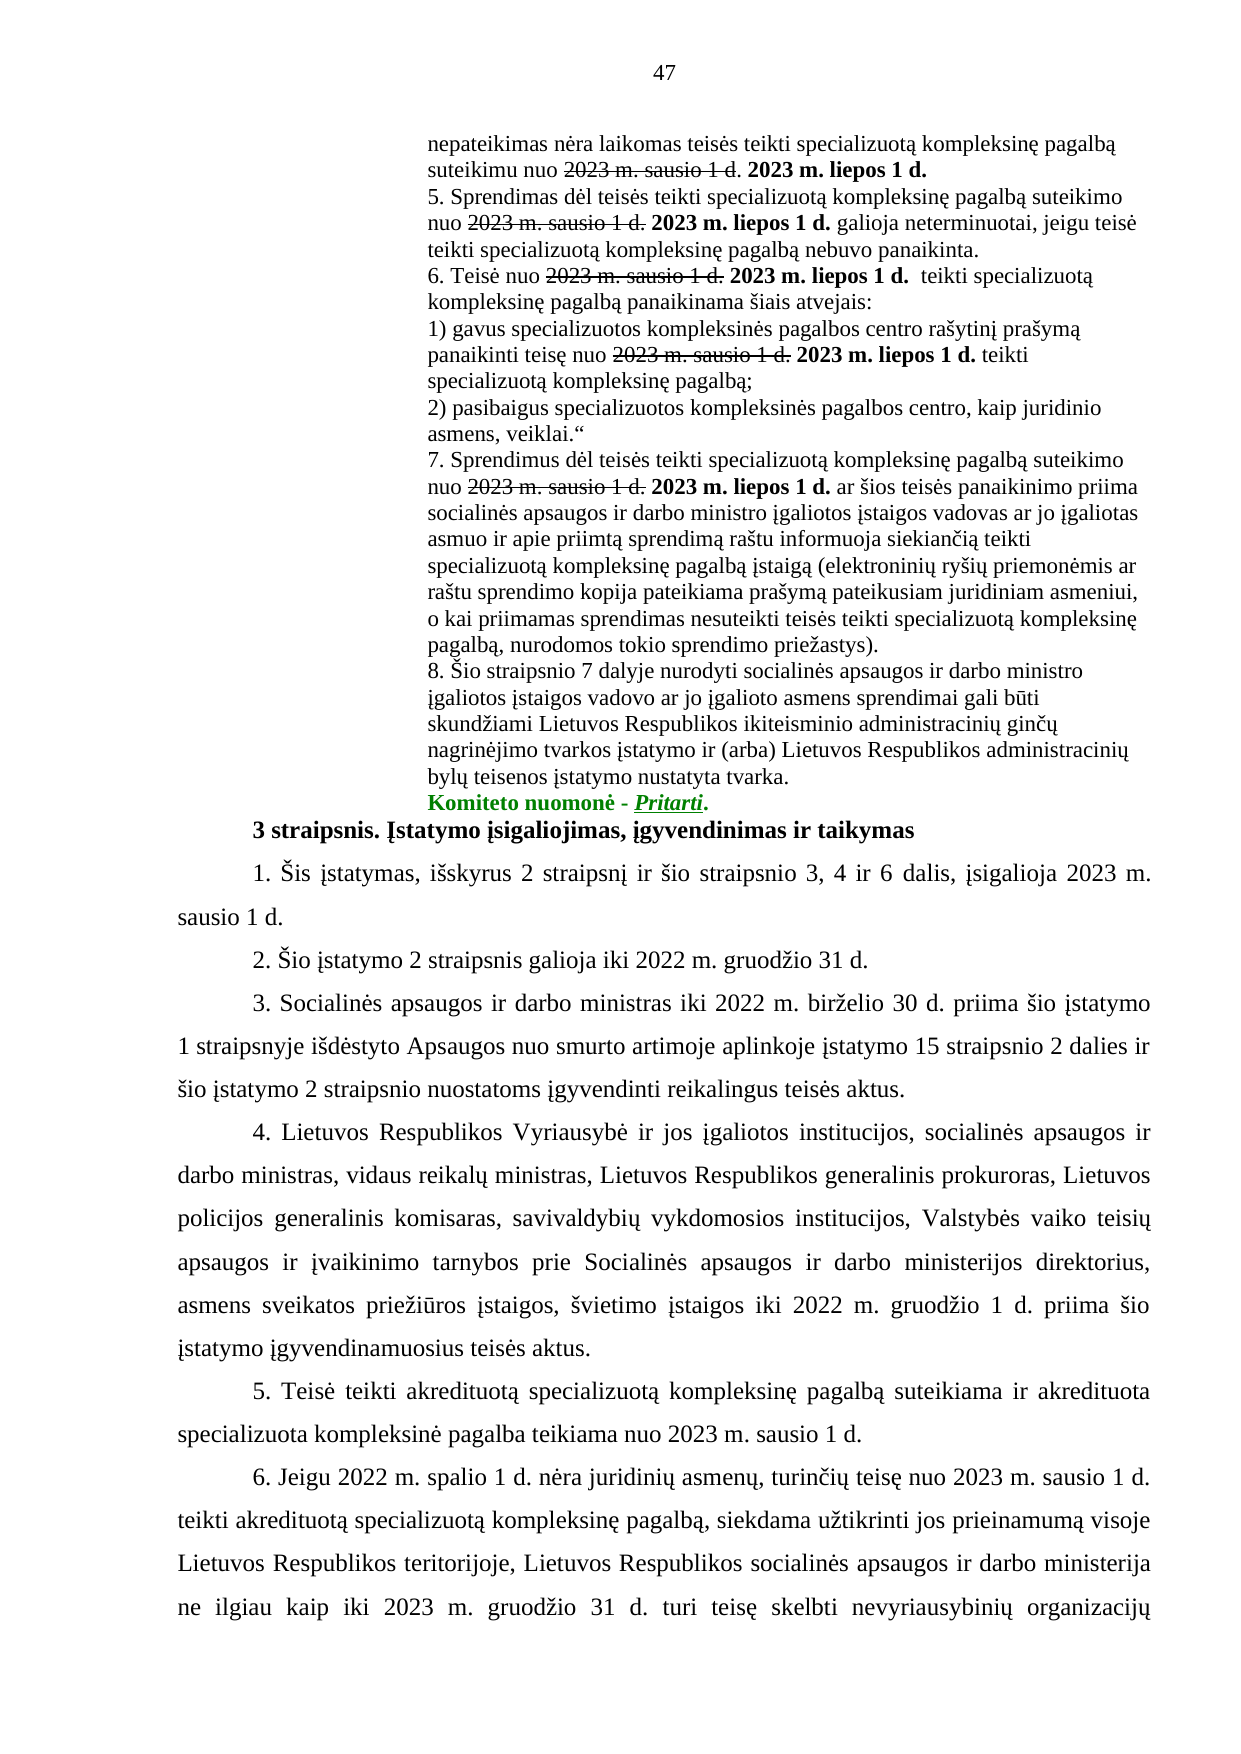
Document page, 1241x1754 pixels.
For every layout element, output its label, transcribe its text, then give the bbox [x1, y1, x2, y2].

text 6. Teisė nuo 2023 m. sausio 1 d. 2023 m. liepos 1 d. teikti specializuotą kompleksinę pagalbą panaikinama šiais atvejais: [427, 262, 1152, 315]
text 7. Sprendimus dėl teisės teikti specializuotą kompleksinę pagalbą suteikimo nuo 2023 m. sausio 1 d. 2023 m. liepos 1 d. ar šios teisės panaikinimo priima socialinės apsaugos ir darbo ministro įgaliotos įstaigos vadovas ar jo įgaliotas asmuo ir apie priimtą sprendimą raštu informuoja siekiančią teikti specializuotą kompleksinę pagalbą įstaigą (elektroninių ryšių priemonėmis ar raštu sprendimo kopija pateikiama prašymą pateikusiam juridiniam asmeniui, o kai priimamas sprendimas nesuteikti teisės teikti specializuotą kompleksinę pagalbą, nurodomos tokio sprendimo priežastys). [427, 446, 1152, 657]
text 5. Sprendimas dėl teisės teikti specializuotą kompleksinę pagalbą suteikimo nuo 2023 m. sausio 1 d. 2023 m. liepos 1 d. galioja neterminuotai, jeigu teisė teikti specializuotą kompleksinę pagalbą nebuvo panaikinta. [427, 183, 1152, 262]
text Komiteto nuomonė - Pritarti. [427, 789, 1152, 815]
text 2. Šio įstatymo 2 straipsnis galioja iki 2022 m. gruodžio 31 d. [177, 945, 1152, 973]
text 3. Socialinės apsaugos ir darbo ministras iki 2022 m. birželio 30 d. priima šio įstatymo 1 straipsnyje išdėstyto Apsaugos nuo smurto artimoje aplinkoje įstatymo 15 straipsnio 2 dalies ir šio įstatymo 2 straipsnio nuostatoms įgyvendinti reikalingus teisės aktus. [177, 988, 1152, 1103]
text nepateikimas nėra laikomas teisės teikti specializuotą kompleksinę pagalbą suteikimu nuo 2023 m. sausio 1 d. 2023 m. liepos 1 d. [427, 130, 1152, 183]
text 6. Jeigu 2022 m. spalio 1 d. nėra juridinių asmenų, turinčių teisę nuo 2023 m. sausio 1 d. teikti akredituotą specializuotą kompleksinę pagalbą, siekdama užtikrinti jos prieinamumą visoje Lietuvos Respublikos teritorijoje, Lietuvos Respublikos socialinės apsaugos ir darbo ministerija ne ilgiau kaip iki 2023 m. gruodžio 31 d. turi teisę skelbti nevyriausybinių organizacijų [177, 1462, 1152, 1620]
text 1. Šis įstatymas, išskyrus 2 straipsnį ir šio straipsnio 3, 4 ir 6 dalis, įsigalioja 2023 m. sausio 1 d. [177, 858, 1152, 930]
text 3 straipsnis. Įstatymo įsigaliojimas, įgyvendinimas ir taikymas [177, 815, 1152, 844]
text 8. Šio straipsnio 7 dalyje nurodyti socialinės apsaugos ir darbo ministro įgaliotos įstaigos vadovo ar jo įgalioto asmens sprendimai gali būti skundžiami Lietuvos Respublikos ikiteisminio administracinių ginčų nagrinėjimo tvarkos įstatymo ir (arba) Lietuvos Respublikos administracinių bylų teisenos įstatymo nustatyta tvarka. [427, 657, 1152, 789]
text 5. Teisė teikti akredituotą specializuotą kompleksinę pagalbą suteikiama ir akredituota specializuota kompleksinė pagalba teikiama nuo 2023 m. sausio 1 d. [177, 1376, 1152, 1448]
text 1) gavus specializuotos kompleksinės pagalbos centro rašytinį prašymą panaikinti teisę nuo 2023 m. sausio 1 d. 2023 m. liepos 1 d. teikti specializuotą kompleksinę pagalbą; [427, 315, 1152, 394]
text 4. Lietuvos Respublikos Vyriausybė ir jos įgaliotos institucijos, socialinės apsaugos ir darbo ministras, vidaus reikalų ministras, Lietuvos Respublikos generalinis prokuroras, Lietuvos policijos generalinis komisaras, savivaldybių vykdomosios institucijos, Valstybės vaiko teisių apsaugos ir įvaikinimo tarnybos prie Socialinės apsaugos ir darbo ministerijos direktorius, asmens sveikatos priežiūros įstaigos, švietimo įstaigos iki 2022 m. gruodžio 1 d. priima šio įstatymo įgyvendinamuosius teisės aktus. [177, 1117, 1152, 1362]
text 2) pasibaigus specializuotos kompleksinės pagalbos centro, kaip juridinio asmens, veiklai.“ [427, 394, 1152, 446]
